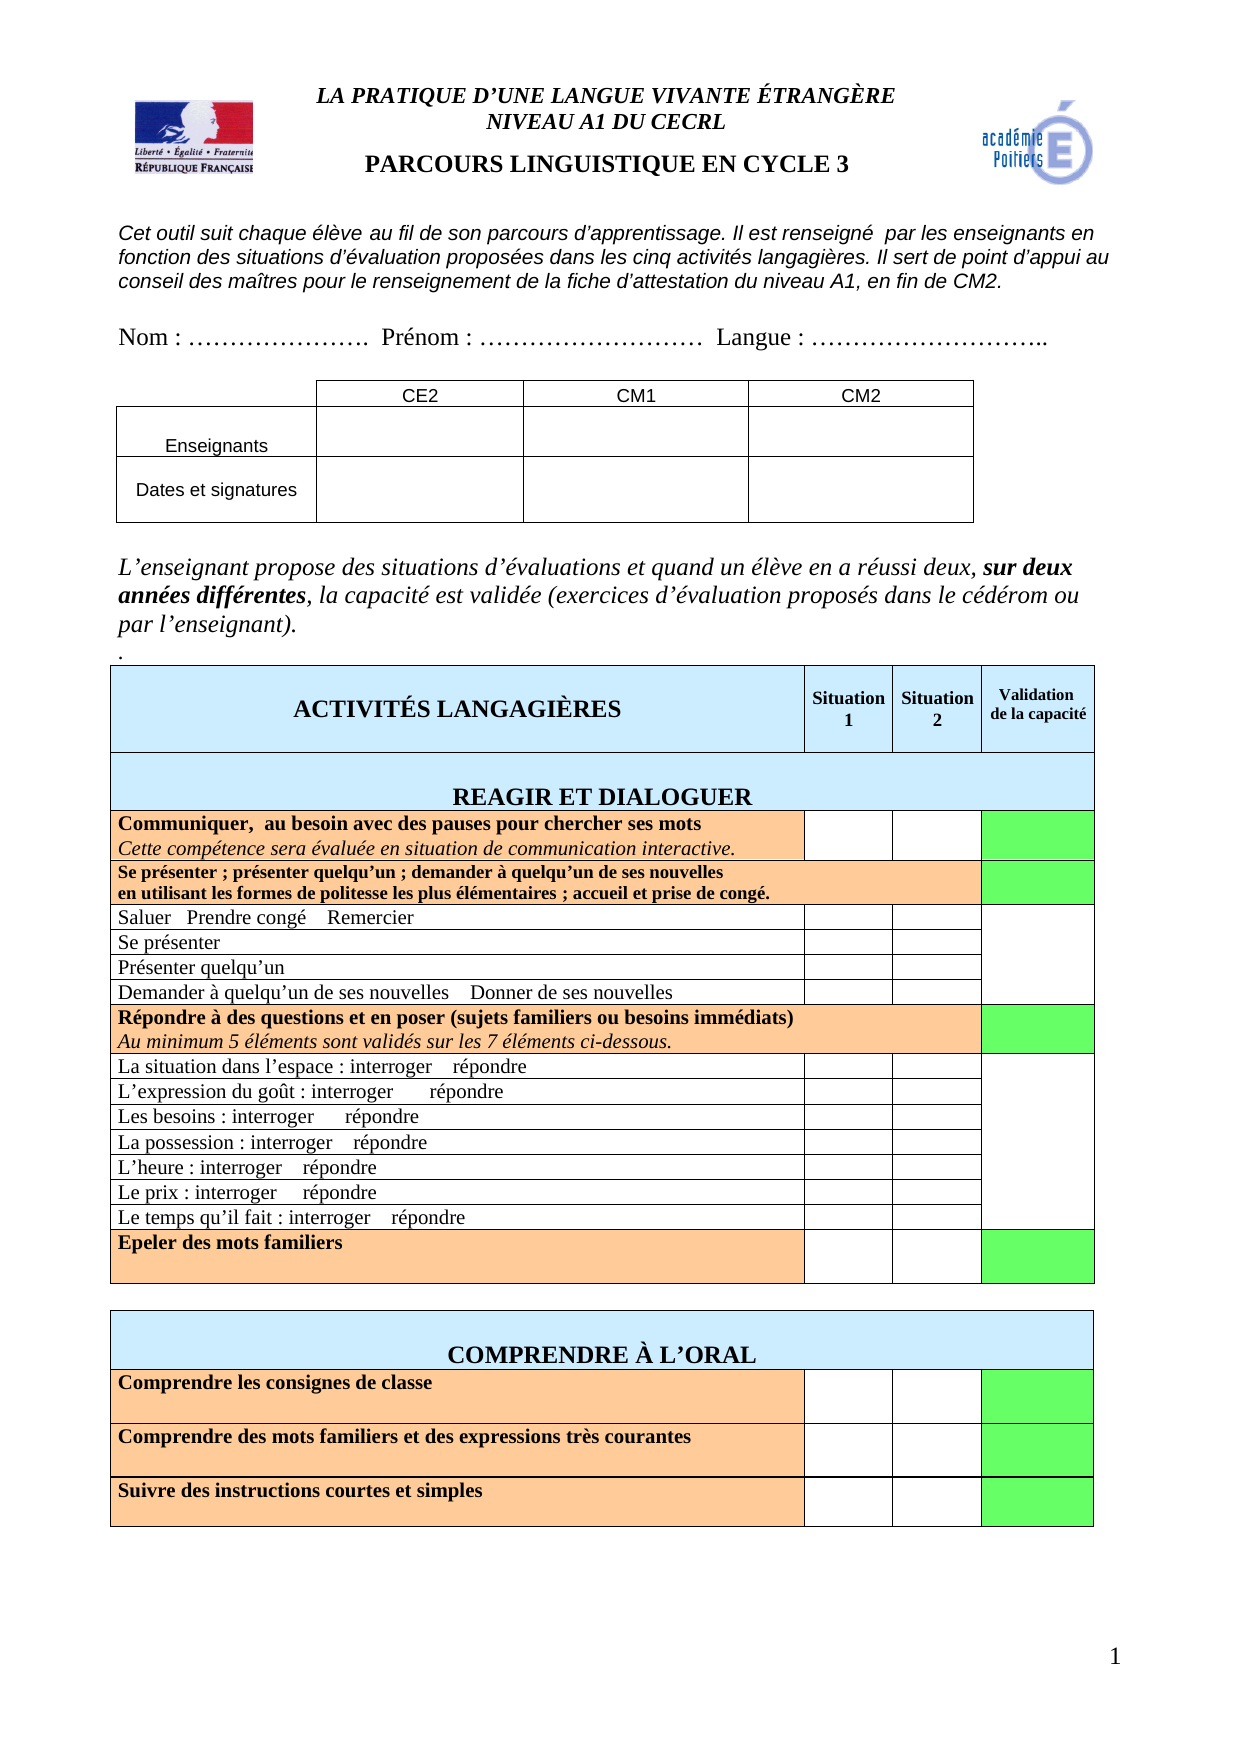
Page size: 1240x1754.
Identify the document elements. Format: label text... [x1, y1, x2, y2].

table_header ACTIVITÉS LANGAGIÈRES [111, 666, 804, 752]
picture [968, 91, 1108, 189]
table_cell [524, 407, 748, 456]
table_header CM2 [749, 381, 973, 406]
table_cell Communiquer, au besoin avec des pauses pour chercher ses mots Cette compétence sera évaluée en situation de communication interactive. [111, 811, 804, 859]
text . [118, 638, 1121, 664]
table_cell Se présenter ; présenter quelqu’un ; demander à quelqu’un de ses nouvelles en utilisant les formes de politesse les plus élémentaires ; accueil et prise de congé. [111, 861, 981, 904]
table_cell [805, 1155, 892, 1179]
table_cell Comprendre les consignes de classe [111, 1370, 804, 1423]
table_cell [982, 1005, 1094, 1053]
table_cell [893, 930, 981, 954]
table_header [107, 82, 281, 197]
table_cell [805, 1130, 892, 1154]
table_cell [805, 1205, 892, 1229]
table_cell [982, 1370, 1093, 1423]
table_cell [749, 457, 973, 522]
table_cell [893, 1424, 981, 1476]
table_cell [317, 457, 523, 522]
table_cell [982, 1230, 1094, 1283]
table_cell Suivre des instructions courtes et simples [111, 1478, 804, 1526]
table_header Situation 1 [805, 666, 892, 752]
table_cell Le temps qu’il fait : interroger répondre [111, 1205, 804, 1229]
table_cell La possession : interroger répondre [111, 1130, 804, 1154]
table_header [933, 82, 1142, 197]
table_header Validation de la capacité [982, 666, 1094, 752]
table_cell [893, 1205, 981, 1229]
table_cell [805, 980, 892, 1004]
picture [134, 100, 253, 174]
table_cell Répondre à des questions et en poser (sujets familiers ou besoins immédiats) Au minimum 5 éléments sont validés sur les 7 éléments ci-dessous. [111, 1005, 981, 1053]
table_cell [893, 1054, 981, 1078]
table_cell [893, 1180, 981, 1204]
text Nom : …………………. Prénom : ……………………… Langue : ……………………….. [118, 322, 1121, 351]
table_cell La situation dans l’espace : interroger répondre [111, 1054, 804, 1078]
table_cell [749, 407, 973, 456]
table_cell [982, 1478, 1093, 1526]
table_cell [893, 955, 981, 979]
table_cell Les besoins : interroger répondre [111, 1105, 804, 1128]
table_cell Dates et signatures [117, 457, 316, 522]
table_cell [805, 1105, 892, 1128]
table_cell [982, 1054, 1094, 1229]
table_cell Présenter quelqu’un [111, 955, 804, 979]
table_cell [805, 905, 892, 929]
table_cell [893, 1155, 981, 1179]
table_cell [893, 980, 981, 1004]
table_cell Le prix : interroger répondre [111, 1180, 804, 1204]
table_cell Demander à quelqu’un de ses nouvelles Donner de ses nouvelles [111, 980, 804, 1004]
table_cell [893, 1079, 981, 1103]
table_cell [982, 905, 1094, 1004]
table_cell [805, 1180, 892, 1204]
table_cell [982, 861, 1094, 904]
table_cell Epeler des mots familiers [111, 1230, 804, 1283]
table_cell [524, 457, 748, 522]
table_header LA PRATIQUE D’UNE LANGUE VIVANTE ÉTRANGÈRE NIVEAU A1 DU CECRL PARCOURS LINGUISTIQUE EN CYCLE 3 [281, 82, 933, 197]
table_cell [893, 1230, 981, 1283]
table_cell [317, 407, 523, 456]
table_cell [893, 1130, 981, 1154]
table_cell [893, 1105, 981, 1128]
table_cell REAGIR ET DIALOGUER [111, 753, 1094, 810]
table_header CM1 [524, 381, 748, 406]
table_cell [805, 930, 892, 954]
table_header CE2 [317, 381, 523, 406]
table_cell [893, 811, 981, 859]
text Cet outil suit chaque élève au fil de son parcours d’apprentissage. Il est renseigné par les enseignants en fonction des situations d’évaluation proposées dans les cinq activités langagières. Il sert de point d’appui au conseil des maîtres pour le renseignement de la fiche d’attestation du niveau A1, en fin de CM2. [118, 221, 1121, 293]
text L’enseignant propose des situations d’évaluations et quand un élève en a réussi deux, sur deux années différentes, la capacité est validée (exercices d’évaluation proposés dans le cédérom ou par l’enseignant). [118, 552, 1121, 638]
table_cell [805, 1230, 892, 1283]
table_cell Comprendre des mots familiers et des expressions très courantes [111, 1424, 804, 1476]
table_cell [805, 1478, 892, 1526]
table_cell [805, 811, 892, 859]
table_cell [805, 1054, 892, 1078]
table_cell [893, 1478, 981, 1526]
table_cell [805, 1424, 892, 1476]
table_cell [805, 1370, 892, 1423]
table_cell L’heure : interroger répondre [111, 1155, 804, 1179]
table_cell Se présenter [111, 930, 804, 954]
table_cell [982, 811, 1094, 859]
table_header COMPRENDRE À L’ORAL [111, 1311, 1093, 1369]
table_cell Saluer Prendre congé Remercier [111, 905, 804, 929]
table_cell [893, 1370, 981, 1423]
table_header [116, 380, 316, 406]
table_cell Enseignants [117, 407, 316, 456]
table_header Situation 2 [893, 666, 981, 752]
table_cell [805, 1079, 892, 1103]
table_cell [805, 955, 892, 979]
table_cell [893, 905, 981, 929]
table_cell L’expression du goût : interroger répondre [111, 1079, 804, 1103]
table_cell [982, 1424, 1093, 1476]
